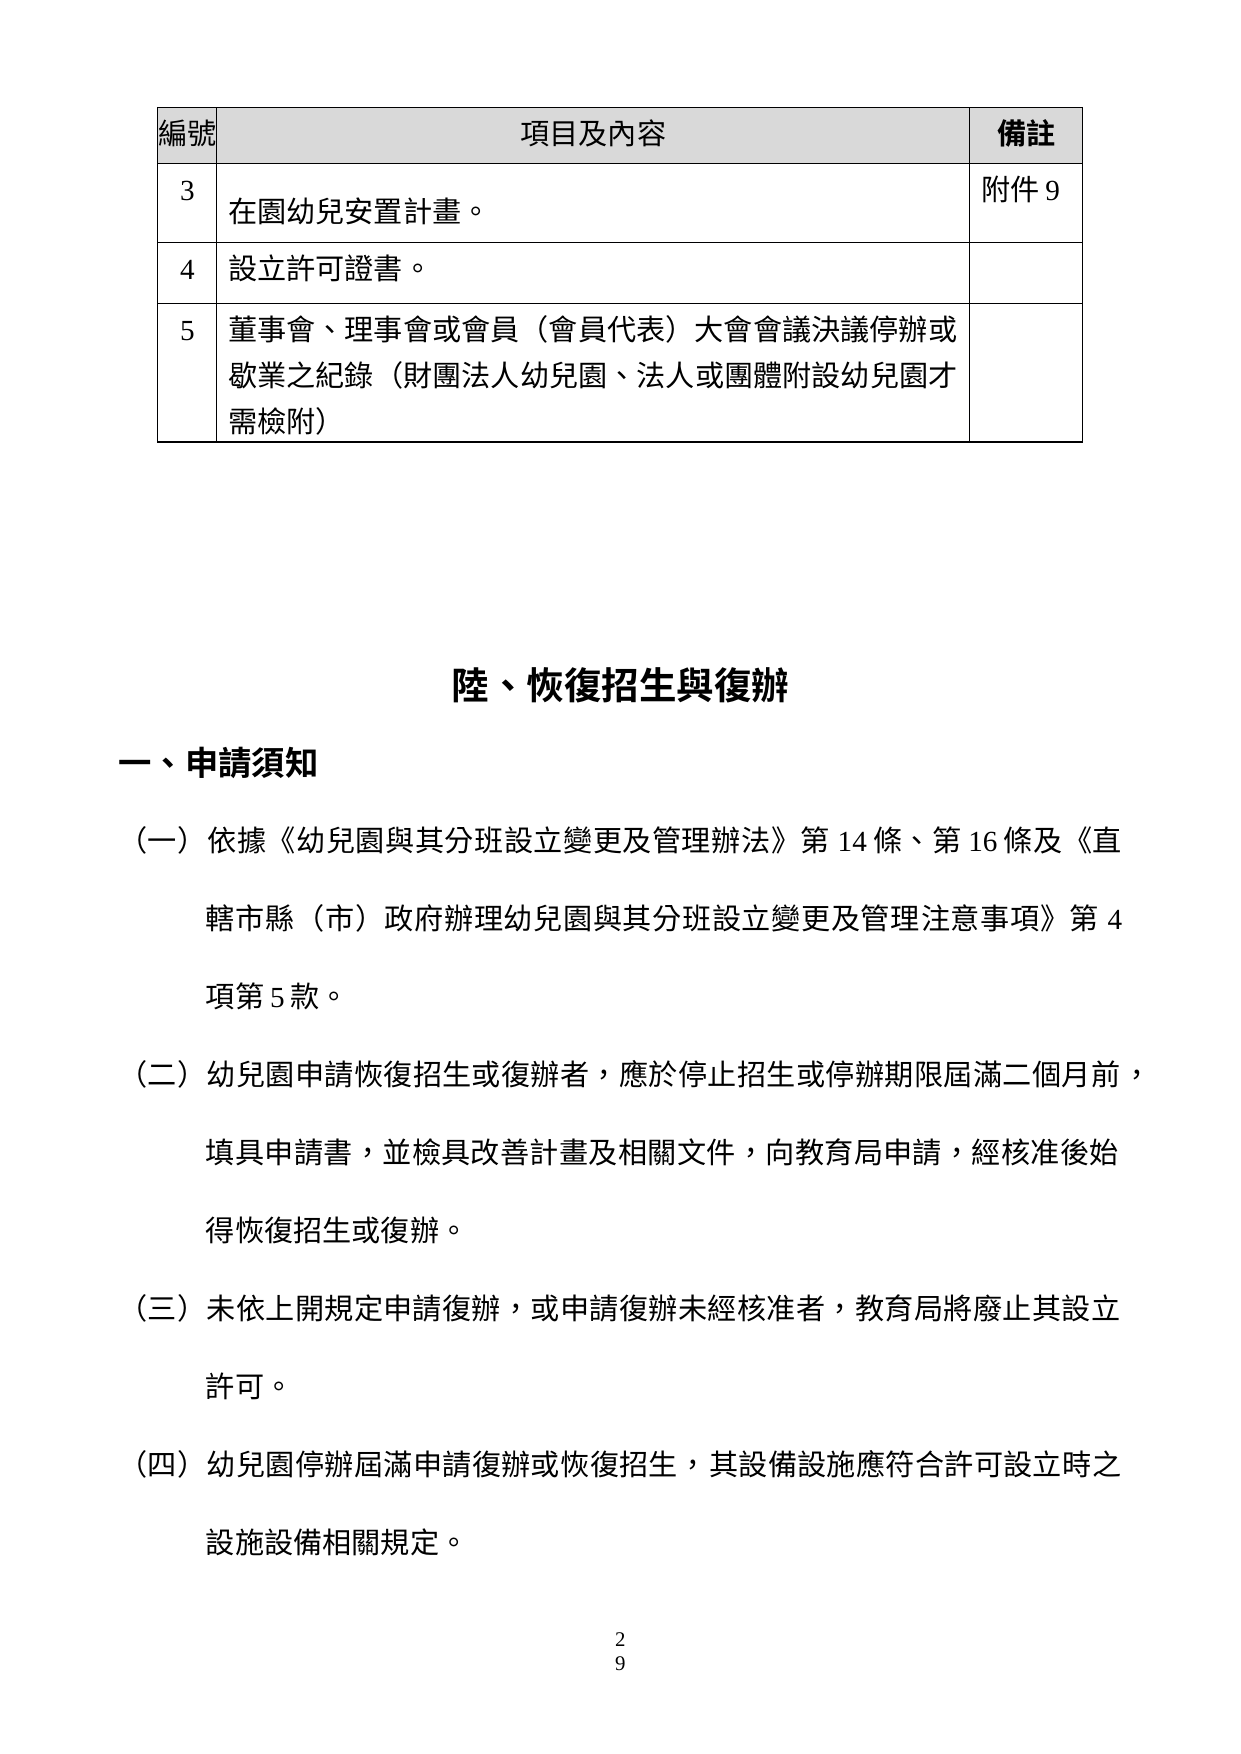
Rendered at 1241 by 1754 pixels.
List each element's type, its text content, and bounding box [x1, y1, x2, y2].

table_cell [970, 304, 1082, 441]
text （二）幼兒園申請恢復招生或復辦者，應於停止招生或停辦期限屆滿二個月前，填具申請書，並檢具改善計畫及相關文件，向教育局申請，經核准後始得恢復招生或復辦。 [118, 1027, 1122, 1261]
text （四）幼兒園停辦屆滿申請復辦或恢復招生，其設備設施應符合許可設立時之設施設備相關規定。 [118, 1416, 1122, 1572]
text （一）依據《幼兒園與其分班設立變更及管理辦法》第14條、第16條及《直轄市縣（市）政府辦理幼兒園與其分班設立變更及管理注意事項》第4項第5款。 [118, 793, 1122, 1027]
table_cell [970, 243, 1082, 303]
table_cell 董事會、理事會或會員（會員代表）大會會議決議停辦或歇業之紀錄（財團法人幼兒園、法人或團體附設幼兒園才需檢附） [217, 304, 969, 441]
text 一、申請須知 [118, 715, 1122, 793]
table_cell 4 [158, 243, 216, 303]
table_cell 5 [158, 304, 216, 441]
table_header 編號 [158, 108, 216, 163]
table_header 項目及內容 [217, 108, 969, 163]
table_cell 設立許可證書。 [217, 243, 969, 303]
table_header 備註 [970, 108, 1082, 163]
text 陸、恢復招生與復辦 [118, 637, 1122, 715]
table_cell 附件9 [970, 164, 1082, 242]
table_cell 3 [158, 164, 216, 242]
text （三）未依上開規定申請復辦，或申請復辦未經核准者，教育局將廢止其設立許可。 [118, 1261, 1122, 1416]
table_cell 在園幼兒安置計畫。 [217, 164, 969, 242]
